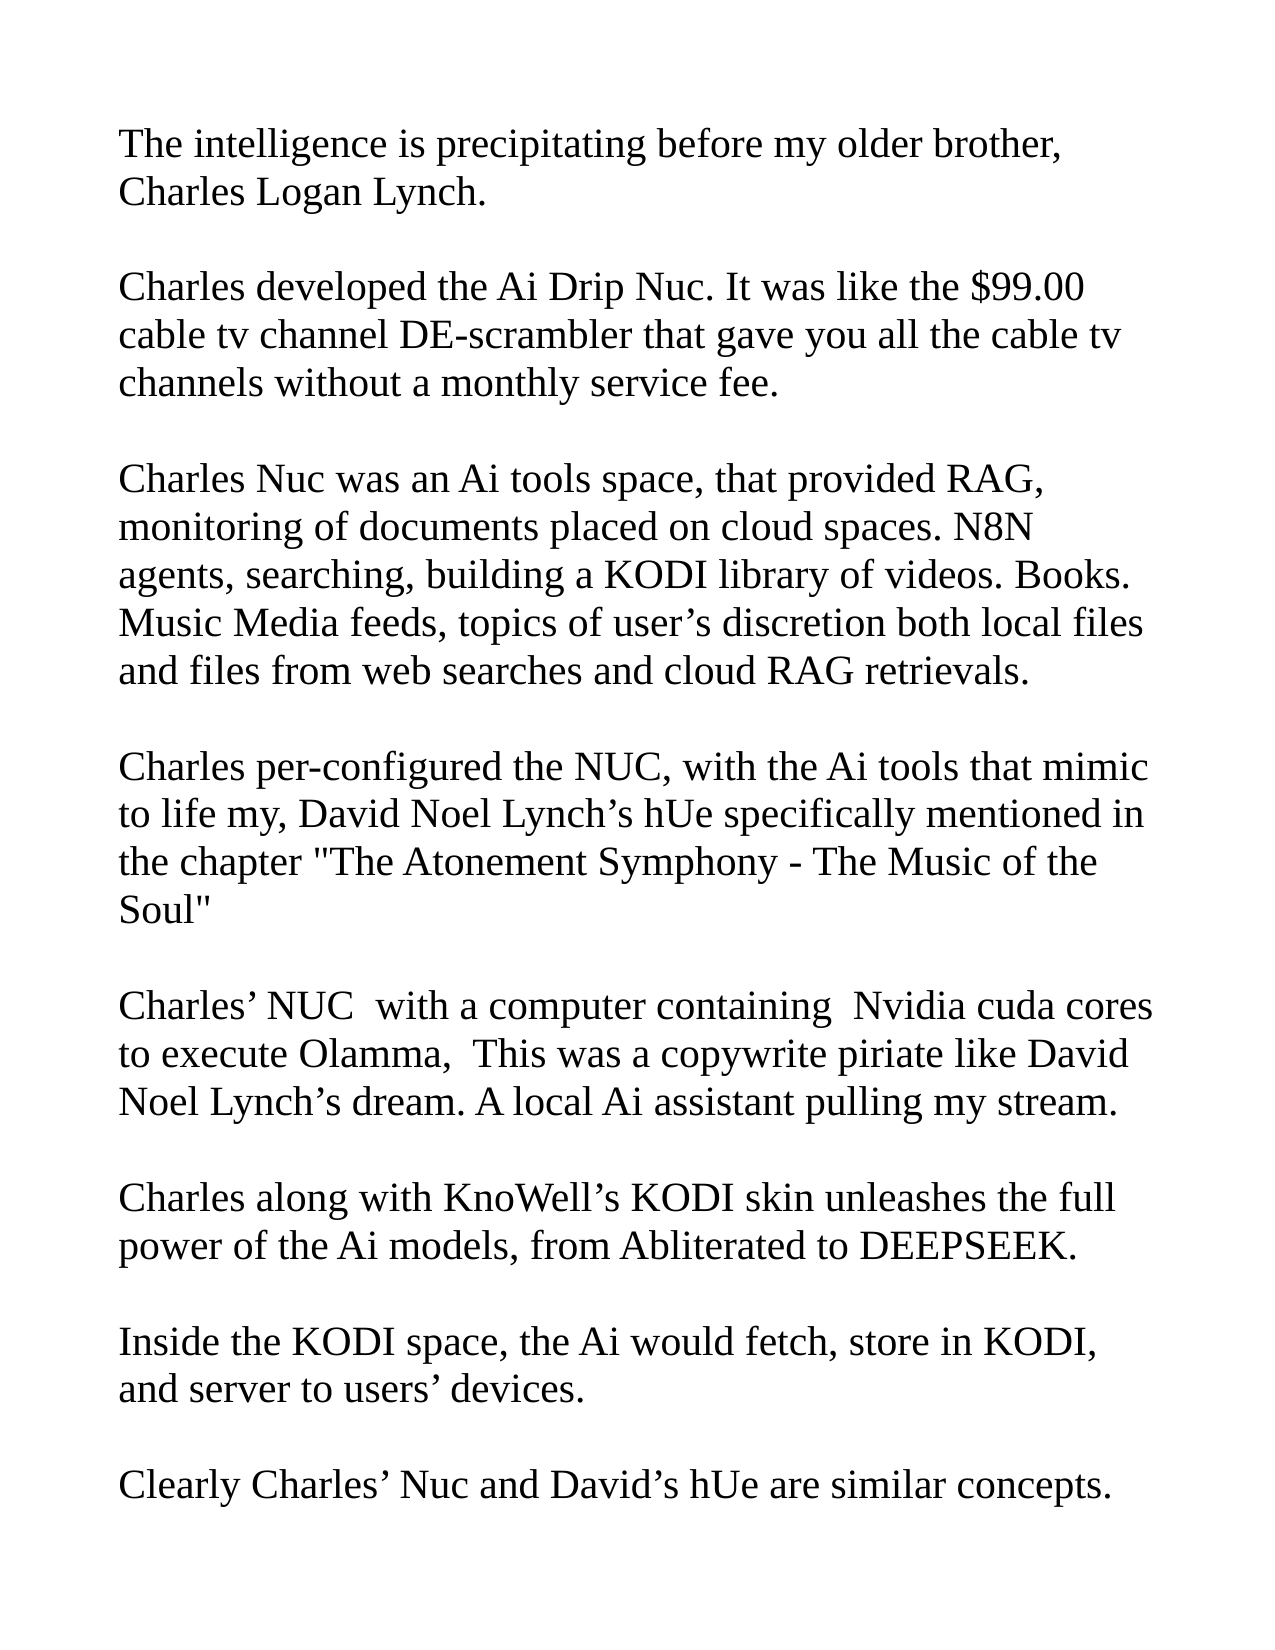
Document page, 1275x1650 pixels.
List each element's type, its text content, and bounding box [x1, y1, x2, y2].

text Charles Nuc was an Ai tools space, that provided RAG, monitoring of documents placed on cloud spaces. N8N agents, searching, building a KODI library of videos. Books. Music Media feeds, topics of user’s discretion both local files and files from web searches and cloud RAG retrievals. [118, 453, 1157, 693]
text Charles along with KnoWell’s KODI skin unleashes the full power of the Ai models, from Abliterated to DEEPSEEK. [118, 1172, 1157, 1268]
text The intelligence is precipitating before my older brother, Charles Logan Lynch. [118, 118, 1157, 214]
text Inside the KODI space, the Ai would fetch, store in KODI, and server to users’ devices. [118, 1316, 1157, 1460]
text Clearly Charles’ Nuc and David’s hUe are similar concepts. [118, 1460, 1157, 1508]
text Charles’ NUC with a computer containing Nvidia cuda cores to execute Olamma, This was a copywrite piriate like David Noel Lynch’s dream. A local Ai assistant pulling my stream. [118, 981, 1157, 1124]
text Charles developed the Ai Drip Nuc. It was like the $99.00 cable tv channel DE-scrambler that gave you all the cable tv channels without a monthly service fee. [118, 262, 1157, 406]
text Charles per-configured the NUC, with the Ai tools that mimic to life my, David Noel Lynch’s hUe specifically mentioned in the chapter "The Atonement Symphony - The Music of the Soul" [118, 693, 1157, 933]
